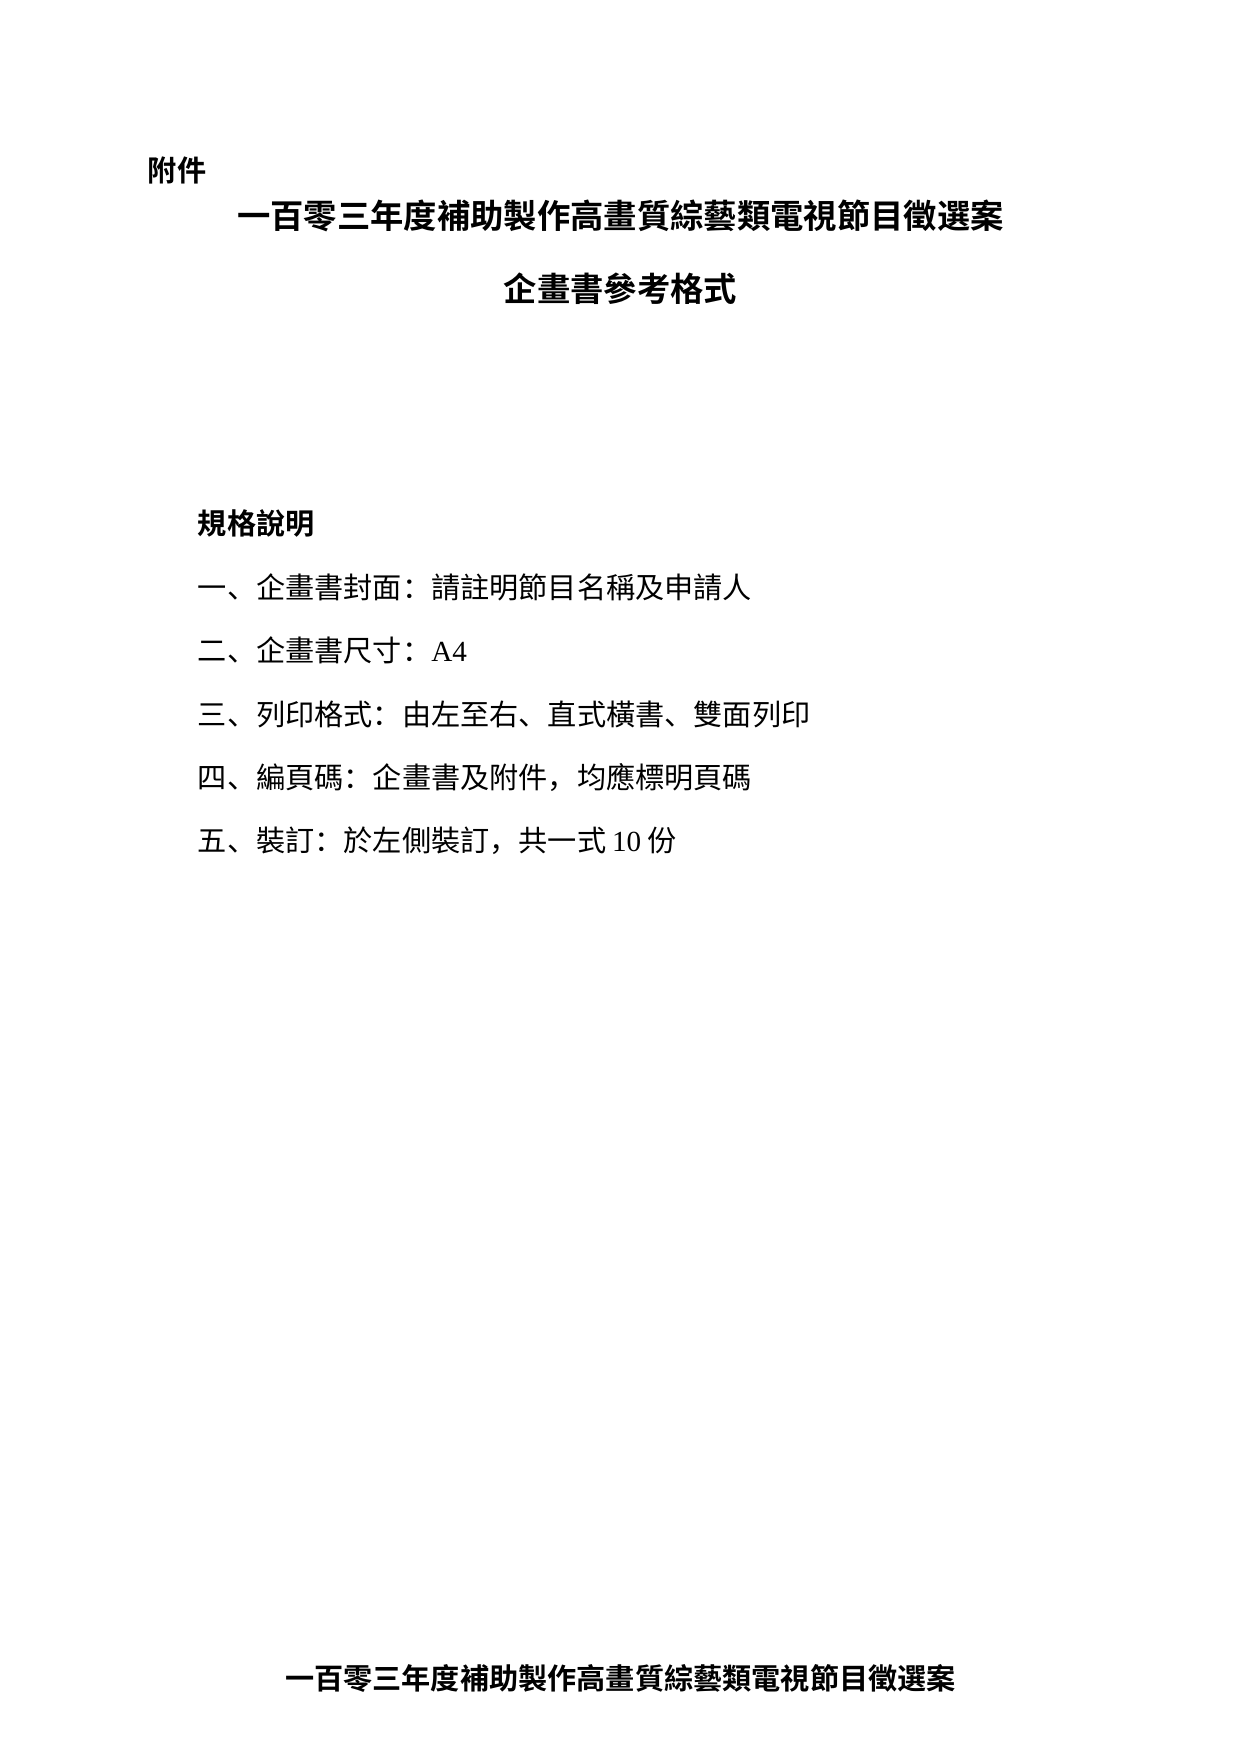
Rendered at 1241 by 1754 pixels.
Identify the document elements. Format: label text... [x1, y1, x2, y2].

text 規格說明 [198, 501, 1092, 543]
text 二、企畫書尺寸：A4 [198, 628, 1092, 670]
text 五、裝訂：於左側裝訂，共一式10份 [198, 818, 1092, 860]
text 企畫書參考格式 [148, 262, 1092, 311]
text 三、列印格式：由左至右、直式橫書、雙面列印 [198, 691, 1092, 733]
text 一、企畫書封面：請註明節目名稱及申請人 [198, 564, 1092, 607]
text 一百零三年度補助製作高畫質綜藝類電視節目徵選案 [148, 1655, 1092, 1697]
text 四、編頁碼：企畫書及附件，均應標明頁碼 [198, 754, 1092, 797]
text 一百零三年度補助製作高畫質綜藝類電視節目徵選案 [148, 190, 1092, 238]
